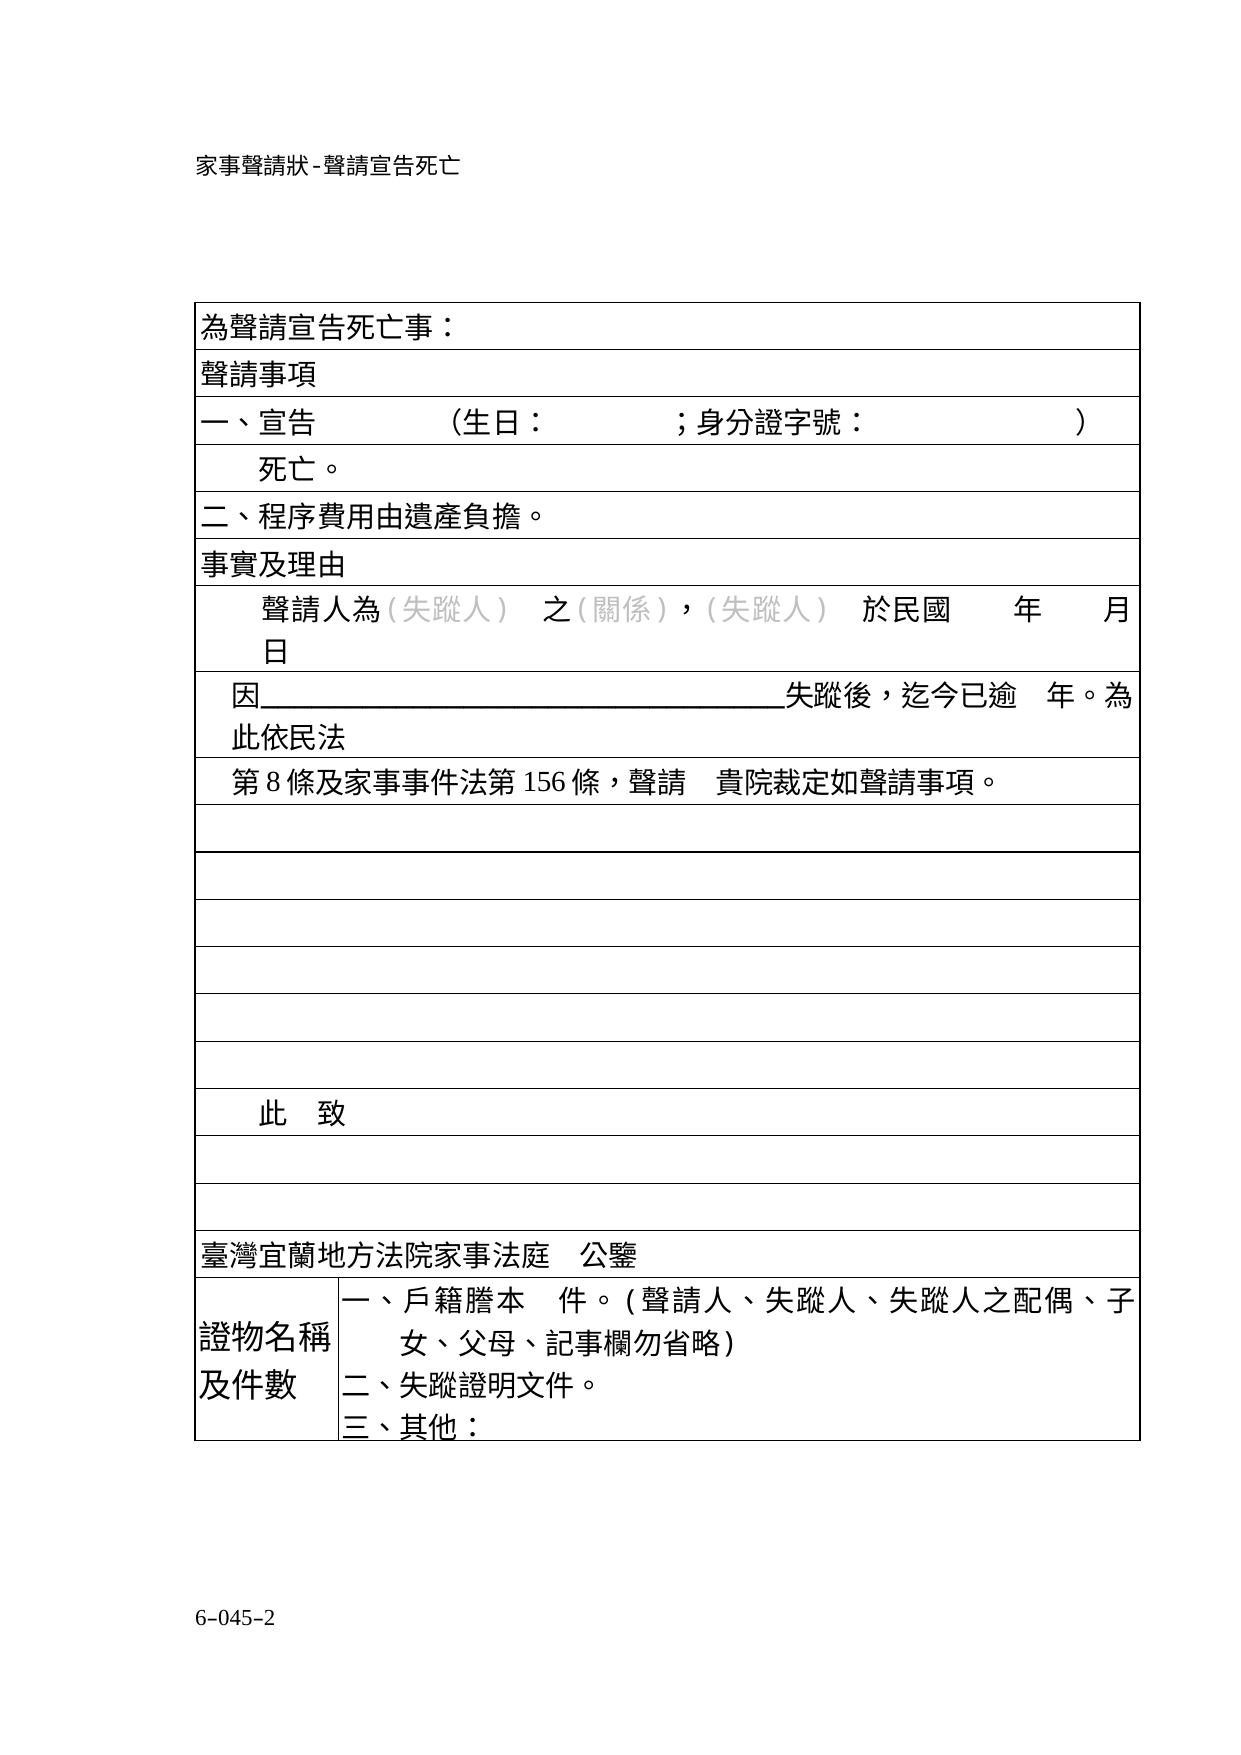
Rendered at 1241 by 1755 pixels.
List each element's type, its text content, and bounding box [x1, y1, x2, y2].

table_cell 第8條及家事事件法第156條，聲請 貴院裁定如聲請事項。 [196, 758, 1139, 804]
table_cell 聲請事項 [196, 350, 1139, 396]
table_cell 臺灣宜蘭地方法院家事法庭 公鑒 [196, 1231, 1139, 1277]
table_cell 證物名稱 及件數 [196, 1278, 338, 1440]
table_cell [196, 947, 1139, 993]
table_cell [196, 900, 1139, 946]
table_cell 死亡。 [196, 445, 1139, 491]
table_cell 事實及理由 [196, 539, 1139, 585]
table_cell 此 致 [196, 1089, 1139, 1135]
table_cell 聲請人為(失蹤人) 之(關係)，(失蹤人) 於民國 年 月 日 [196, 586, 1139, 671]
table_cell [196, 1136, 1139, 1182]
table_cell [196, 994, 1139, 1041]
table_cell 一、宣告 （生日： ；身分證字號： ） [196, 397, 1139, 443]
table_header 為聲請宣告死亡事： [196, 303, 1139, 349]
table_cell 二、程序費用由遺產負擔。 [196, 492, 1139, 538]
table_cell [196, 853, 1139, 899]
table_cell [196, 1042, 1139, 1088]
table_cell [196, 805, 1139, 851]
table_cell [196, 1184, 1139, 1230]
table_cell 因_______________________________失蹤後，迄今已逾 年。為此依民法 [196, 672, 1139, 757]
table_cell 一、戶籍謄本 件。(聲請人、失蹤人、失蹤人之配偶、子女、父母、記事欄勿省略) 二、失蹤證明文件。 三、其他： [339, 1278, 1139, 1440]
